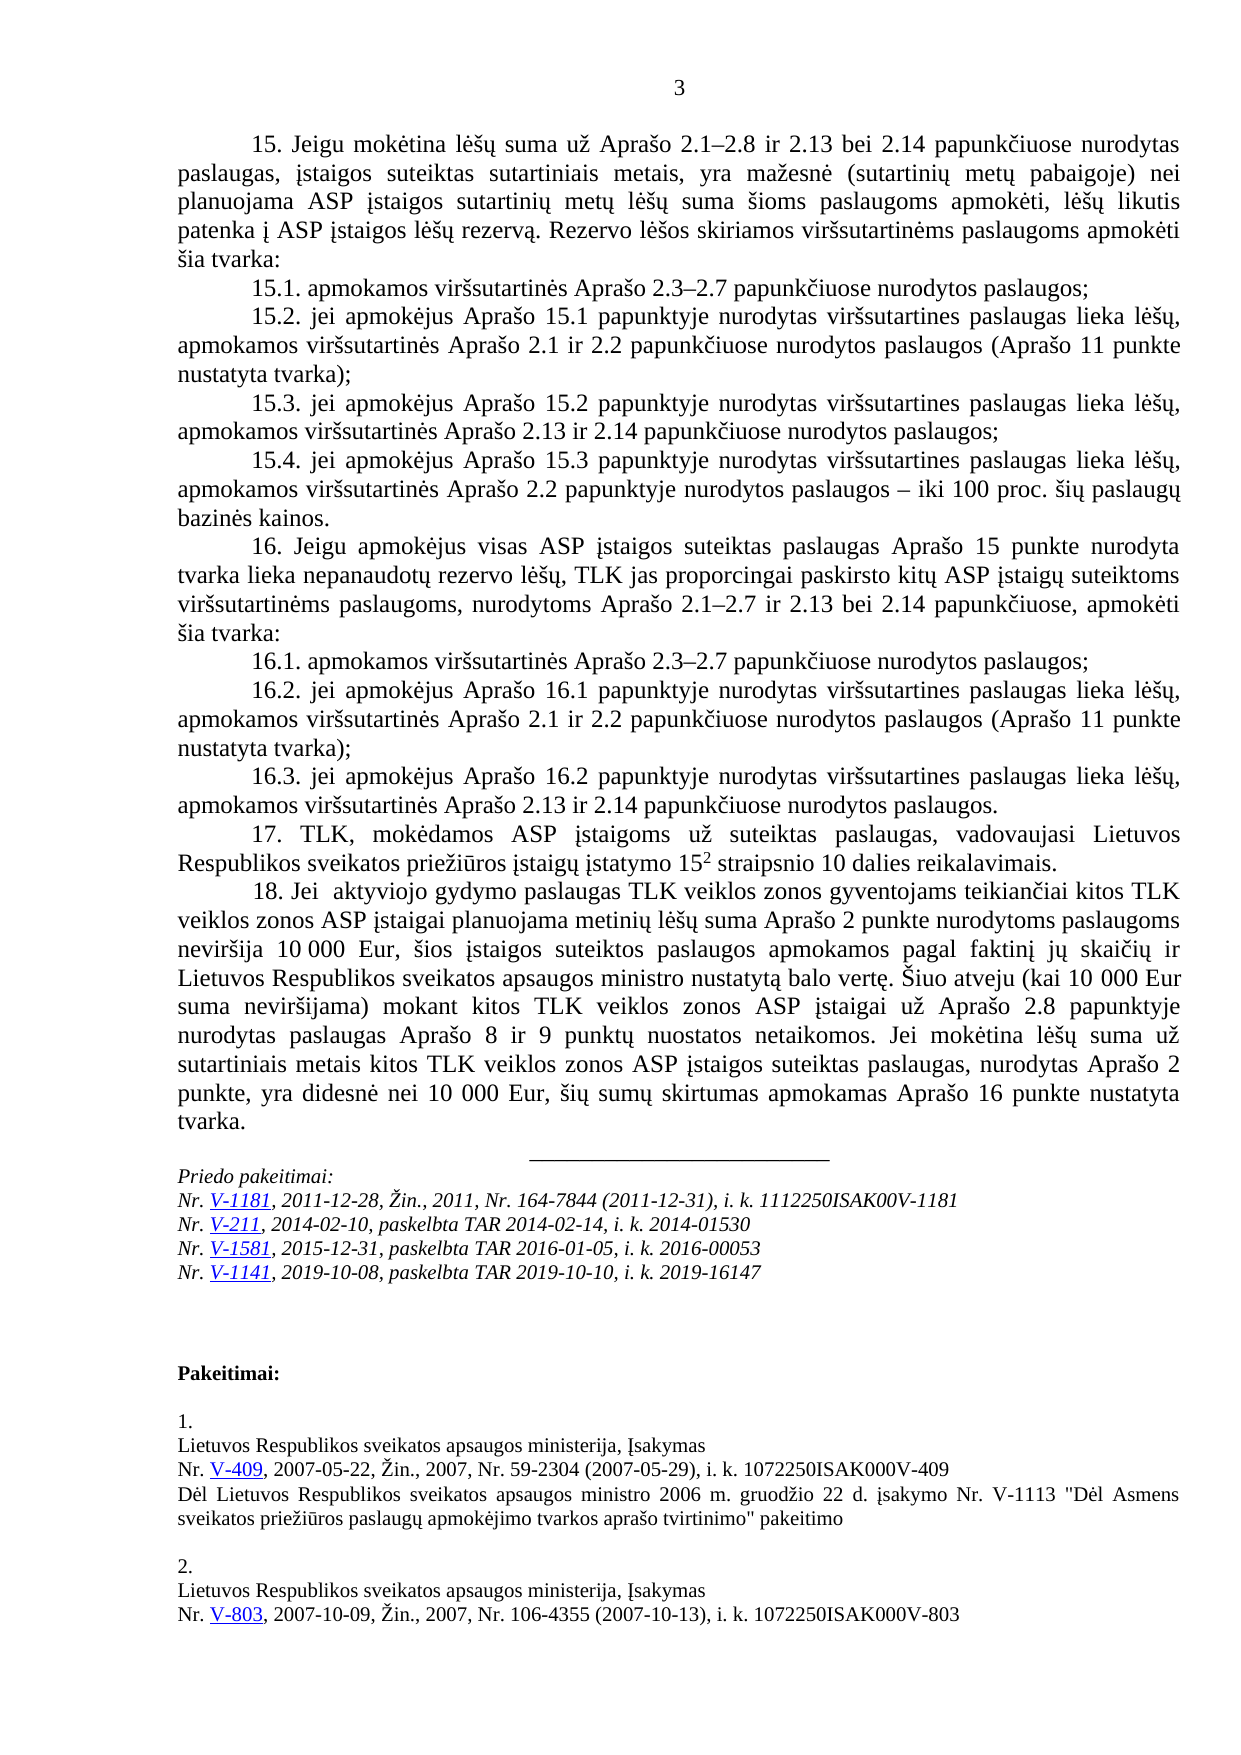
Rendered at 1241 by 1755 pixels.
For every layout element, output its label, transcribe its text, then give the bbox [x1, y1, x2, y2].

text 16. Jeigu apmokėjus visas ASP įstaigos suteiktas paslaugas Aprašo 15 punkte nurodyta tvarka lieka nepanaudotų rezervo lėšų, TLK jas proporcingai paskirsto kitų ASP įstaigų suteiktoms viršsutartinėms paslaugoms, nurodytoms Aprašo 2.1–2.7 ir 2.13 bei 2.14 papunkčiuose, apmokėti šia tvarka: [177, 531, 1181, 646]
text Dėl Lietuvos Respublikos sveikatos apsaugos ministro 2006 m. gruodžio 22 d. įsakymo Nr. V-1113 "Dėl Asmens sveikatos priežiūros paslaugų apmokėjimo tvarkos aprašo tvirtinimo" pakeitimo [177, 1481, 1181, 1529]
text Nr. V-1141, 2019-10-08, paskelbta TAR 2019-10-10, i. k. 2019-16147 [177, 1260, 1181, 1284]
text 15.2. jei apmokėjus Aprašo 15.1 papunktyje nurodytas viršsutartines paslaugas lieka lėšų, apmokamos viršsutartinės Aprašo 2.1 ir 2.2 papunkčiuose nurodytos paslaugos (Aprašo 11 punkte nustatyta tvarka); [177, 301, 1181, 388]
text Nr. V-803, 2007-10-09, Žin., 2007, Nr. 106-4355 (2007-10-13), i. k. 1072250ISAK000V-803 [177, 1602, 1181, 1626]
text Nr. V-1581, 2015-12-31, paskelbta TAR 2016-01-05, i. k. 2016-00053 [177, 1236, 1181, 1260]
text Nr. V-211, 2014-02-10, paskelbta TAR 2014-02-14, i. k. 2014-01530 [177, 1212, 1181, 1236]
text Priedo pakeitimai: [177, 1164, 1181, 1188]
text Lietuvos Respublikos sveikatos apsaugos ministerija, Įsakymas [177, 1578, 1181, 1602]
text 15.3. jei apmokėjus Aprašo 15.2 papunktyje nurodytas viršsutartines paslaugas lieka lėšų, apmokamos viršsutartinės Aprašo 2.13 ir 2.14 papunkčiuose nurodytos paslaugos; [177, 388, 1181, 445]
text 15.1. apmokamos viršsutartinės Aprašo 2.3–2.7 papunkčiuose nurodytos paslaugos; [177, 273, 1181, 301]
text 15.4. jei apmokėjus Aprašo 15.3 papunktyje nurodytas viršsutartines paslaugas lieka lėšų, apmokamos viršsutartinės Aprašo 2.2 papunktyje nurodytos paslaugos – iki 100 proc. šių paslaugų bazinės kainos. [177, 445, 1181, 531]
text 17. TLK, mokėdamos ASP įstaigoms už suteiktas paslaugas, vadovaujasi Lietuvos Respublikos sveikatos priežiūros įstaigų įstatymo 152 straipsnio 10 dalies reikalavimais. [177, 819, 1181, 876]
text 16.2. jei apmokėjus Aprašo 16.1 papunktyje nurodytas viršsutartines paslaugas lieka lėšų, apmokamos viršsutartinės Aprašo 2.1 ir 2.2 papunkčiuose nurodytos paslaugos (Aprašo 11 punkte nustatyta tvarka); [177, 675, 1181, 761]
text 15. Jeigu mokėtina lėšų suma už Aprašo 2.1–2.8 ir 2.13 bei 2.14 papunkčiuose nurodytas paslaugas, įstaigos suteiktas sutartiniais metais, yra mažesnė (sutartinių metų pabaigoje) nei planuojama ASP įstaigos sutartinių metų lėšų suma šioms paslaugoms apmokėti, lėšų likutis patenka į ASP įstaigos lėšų rezervą. Rezervo lėšos skiriamos viršsutartinėms paslaugoms apmokėti šia tvarka: [177, 129, 1181, 273]
text 18. Jei aktyviojo gydymo paslaugas TLK veiklos zonos gyventojams teikiančiai kitos TLK veiklos zonos ASP įstaigai planuojama metinių lėšų suma Aprašo 2 punkte nurodytoms paslaugoms neviršija 10 000 Eur, šios įstaigos suteiktos paslaugos apmokamos pagal faktinį jų skaičių ir Lietuvos Respublikos sveikatos apsaugos ministro nustatytą balo vertę. Šiuo atveju (kai 10 000 Eur suma neviršijama) mokant kitos TLK veiklos zonos ASP įstaigai už Aprašo 2.8 papunktyje nurodytas paslaugas Aprašo 8 ir 9 punktų nuostatos netaikomos. Jei mokėtina lėšų suma už sutartiniais metais kitos TLK veiklos zonos ASP įstaigos suteiktas paslaugas, nurodytas Aprašo 2 punkte, yra didesnė nei 10 000 Eur, šių sumų skirtumas apmokamas Aprašo 16 punkte nustatyta tvarka. [177, 876, 1181, 1135]
text Pakeitimai: [177, 1361, 1181, 1385]
text 2. [177, 1554, 1181, 1578]
text 16.1. apmokamos viršsutartinės Aprašo 2.3–2.7 papunkčiuose nurodytos paslaugos; [177, 646, 1181, 675]
text Lietuvos Respublikos sveikatos apsaugos ministerija, Įsakymas [177, 1433, 1181, 1457]
text Nr. V-409, 2007-05-22, Žin., 2007, Nr. 59-2304 (2007-05-29), i. k. 1072250ISAK000V-409 [177, 1457, 1181, 1481]
text 1. [177, 1409, 1181, 1433]
text ________________________ [177, 1135, 1181, 1164]
text 16.3. jei apmokėjus Aprašo 16.2 papunktyje nurodytas viršsutartines paslaugas lieka lėšų, apmokamos viršsutartinės Aprašo 2.13 ir 2.14 papunkčiuose nurodytos paslaugos. [177, 761, 1181, 819]
text Nr. V-1181, 2011-12-28, Žin., 2011, Nr. 164-7844 (2011-12-31), i. k. 1112250ISAK00V-1181 [177, 1188, 1181, 1212]
